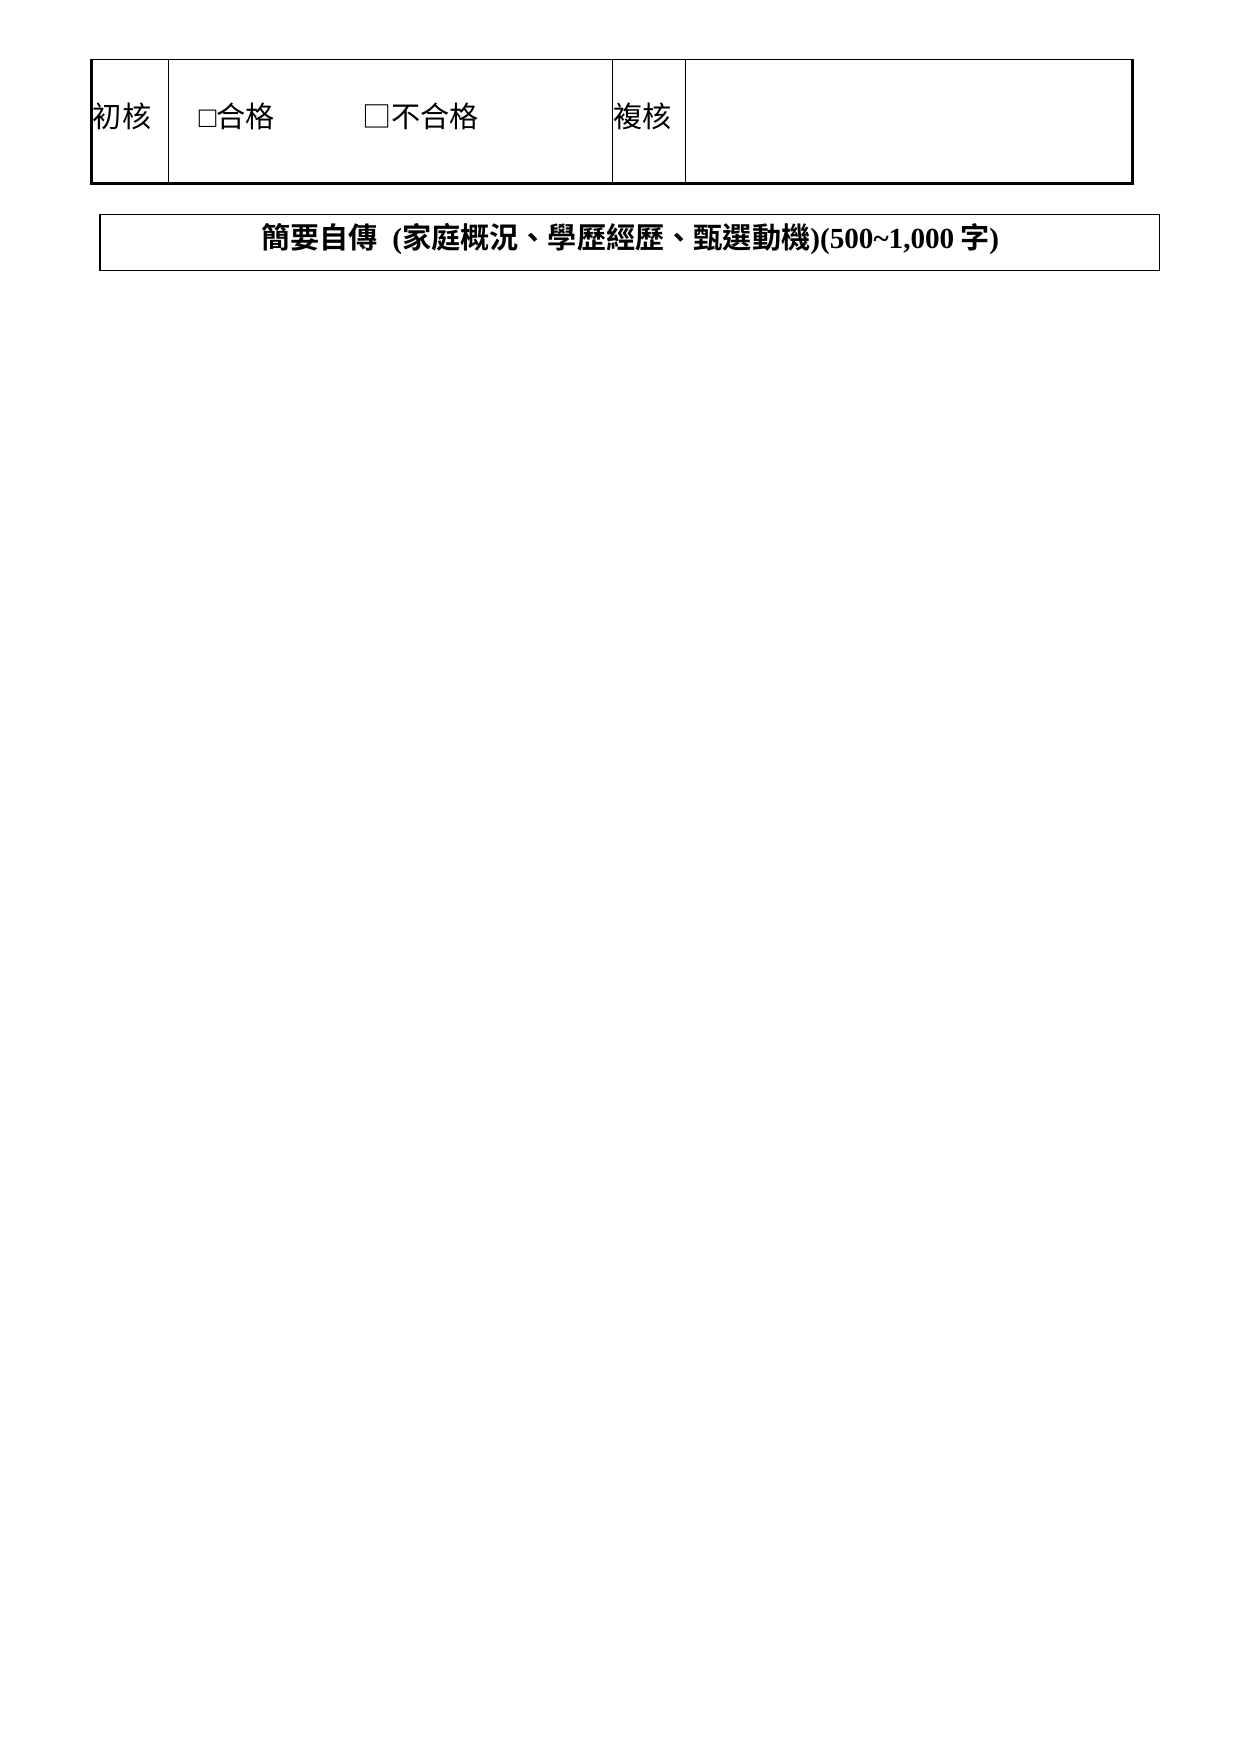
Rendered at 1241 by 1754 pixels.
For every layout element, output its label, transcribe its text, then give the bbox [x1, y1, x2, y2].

table_cell 初核 [93, 60, 168, 182]
table_cell [686, 60, 1131, 182]
table_header 簡要自傳 (家庭概況、學歷經歷、甄選動機)(500~1,000字) [101, 215, 1159, 270]
table_cell 複核 [613, 60, 685, 182]
table_cell □合格 □不合格 [169, 60, 612, 182]
